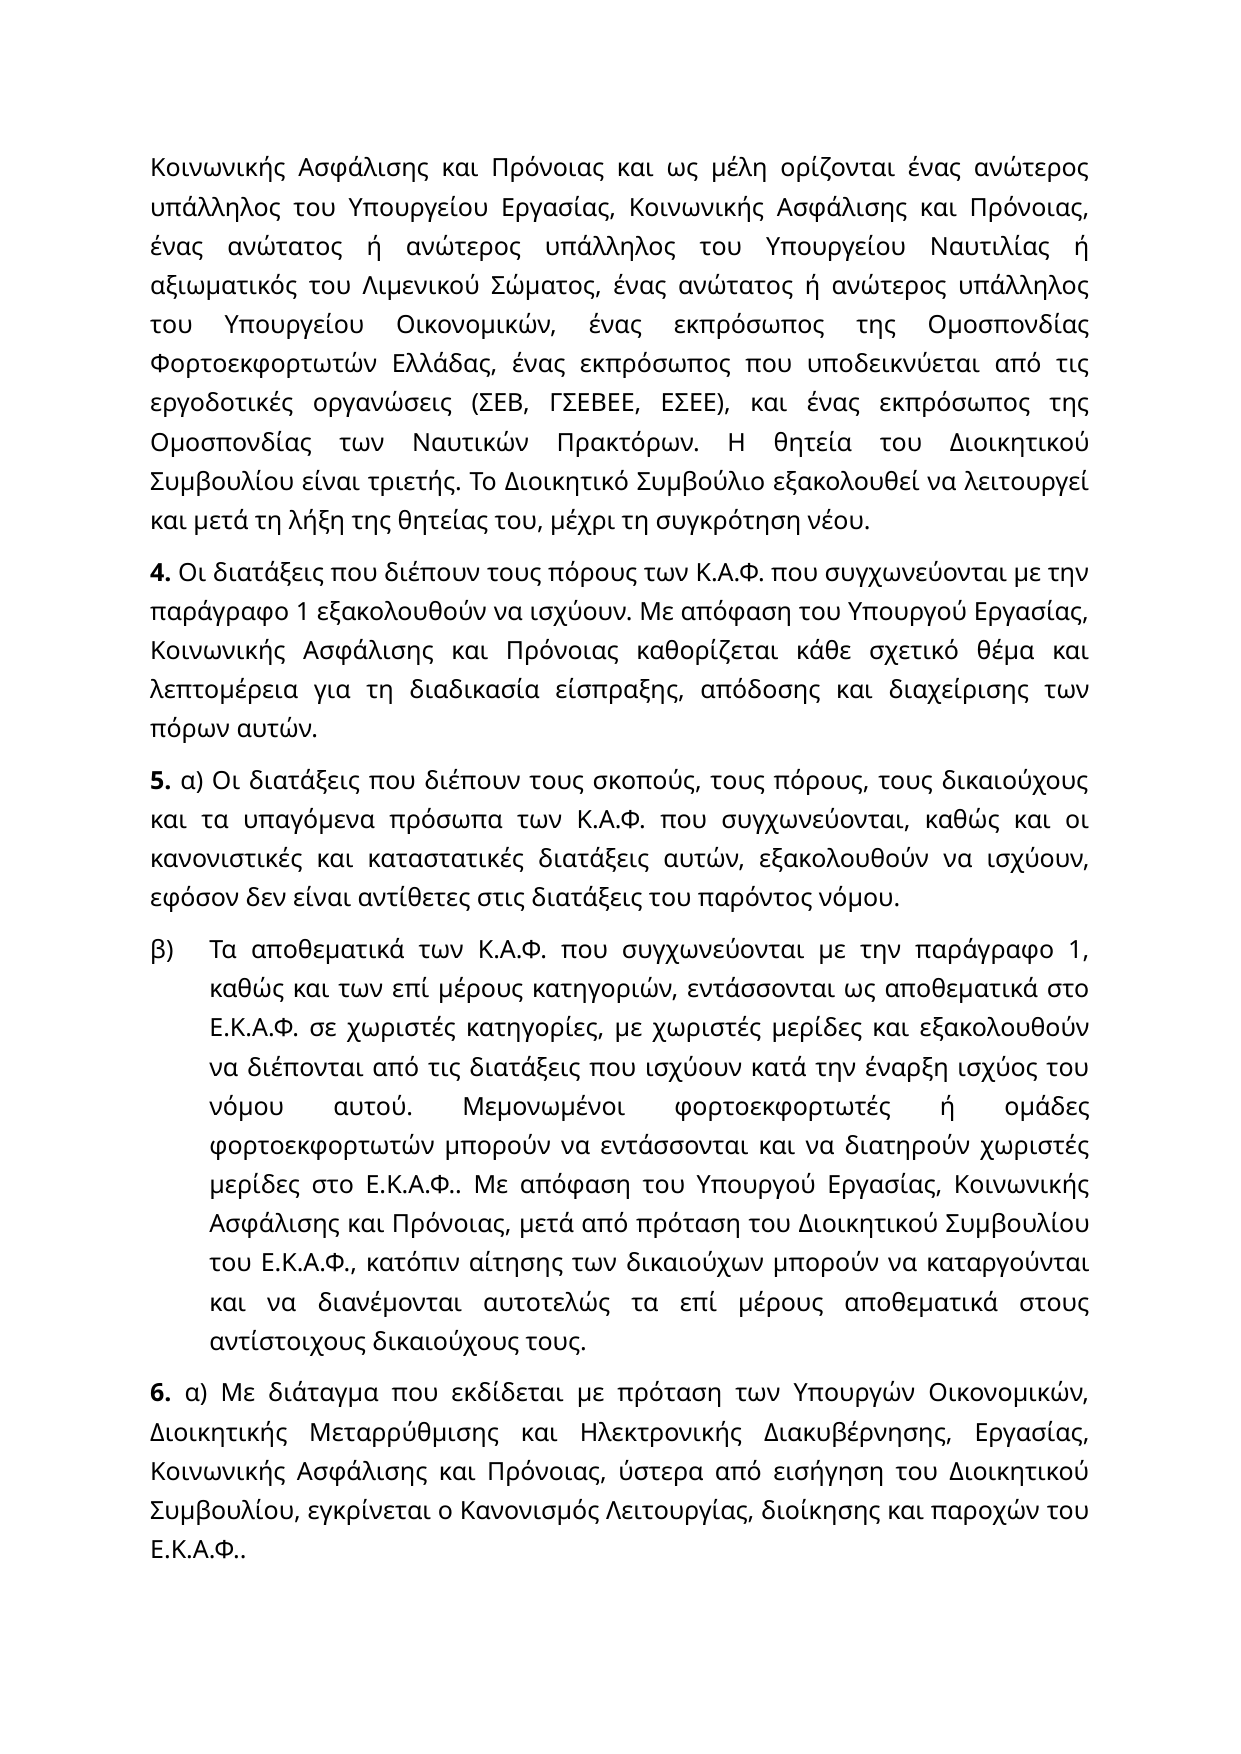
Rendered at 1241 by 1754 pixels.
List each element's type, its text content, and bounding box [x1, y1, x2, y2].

list β) Τα αποθεματικά των Κ.Α.Φ. που συγχωνεύονται με την παράγραφο 1, καθώς και των επί μέρους κατηγοριών, εντάσσονται ως αποθεματικά στο Ε.Κ.Α.Φ. σε χωριστές κατηγορίες, με χωριστές μερίδες και εξακολουθούν να διέπονται από τις διατάξεις που ισχύουν κατά την έναρξη ισχύος του νόμου αυτού. Μεμονωμένοι φορτοεκφορτωτές ή ομάδες φορτοεκφορτωτών μπορούν να εντάσσονται και να διατηρούν χωριστές μερίδες στο Ε.Κ.Α.Φ.. Με απόφαση του Υπουργού Εργασίας, Κοινωνικής Ασφάλισης και Πρόνοιας, μετά από πρόταση του Διοικητικού Συμβουλίου του Ε.Κ.Α.Φ., κατόπιν αίτησης των δικαιούχων μπορούν να καταργούνται και να διανέμονται αυτοτελώς τα επί μέρους αποθεματικά στους αντίστοιχους δικαιούχους τους. [150, 932, 1090, 1357]
text 5. α) Οι διατάξεις που διέπουν τους σκοπούς, τους πόρους, τους δικαιούχους και τα υπαγόμενα πρόσωπα των Κ.Α.Φ. που συγχωνεύονται, καθώς και οι κανονιστικές και καταστατικές διατάξεις αυτών, εξακολουθούν να ισχύουν, εφόσον δεν είναι αντίθετες στις διατάξεις του παρόντος νόμου. [150, 762, 1090, 914]
text Κοινωνικής Ασφάλισης και Πρόνοιας και ως μέλη ορίζονται ένας ανώτερος υπάλληλος του Υπουργείου Εργασίας, Κοινωνικής Ασφάλισης και Πρόνοιας, ένας ανώτατος ή ανώτερος υπάλληλος του Υπουργείου Ναυτιλίας ή αξιωματικός του Λιμενικού Σώματος, ένας ανώτατος ή ανώτερος υπάλληλος του Υπουργείου Οικονομικών, ένας εκπρόσωπος της Ομοσπονδίας Φορτοεκφορτωτών Ελλάδας, ένας εκπρόσωπος που υποδεικνύεται από τις εργοδοτικές οργανώσεις (ΣΕΒ, ΓΣΕΒΕΕ, ΕΣΕΕ), και ένας εκπρόσωπος της Ομοσπονδίας των Ναυτικών Πρακτόρων. Η θητεία του Διοικητικού Συμβουλίου είναι τριετής. Το Διοικητικό Συμβούλιο εξακολουθεί να λειτουργεί και μετά τη λήξη της θητείας του, μέχρι τη συγκρότηση νέου. [150, 150, 1090, 537]
text 6. α) Με διάταγμα που εκδίδεται με πρόταση των Υπουργών Οικονομικών, Διοικητικής Μεταρρύθμισης και Ηλεκτρονικής Διακυβέρνησης, Εργασίας, Κοινωνικής Ασφάλισης και Πρόνοιας, ύστερα από εισήγηση του Διοικητικού Συμβουλίου, εγκρίνεται ο Κανονισμός Λειτουργίας, διοίκησης και παροχών του Ε.Κ.Α.Φ.. [150, 1375, 1090, 1566]
text 4. Οι διατάξεις που διέπουν τους πόρους των Κ.Α.Φ. που συγχωνεύονται με την παράγραφο 1 εξακολουθούν να ισχύουν. Με απόφαση του Υπουργού Εργασίας, Κοινωνικής Ασφάλισης και Πρόνοιας καθορίζεται κάθε σχετικό θέμα και λεπτομέρεια για τη διαδικασία είσπραξης, απόδοσης και διαχείρισης των πόρων αυτών. [150, 554, 1090, 745]
